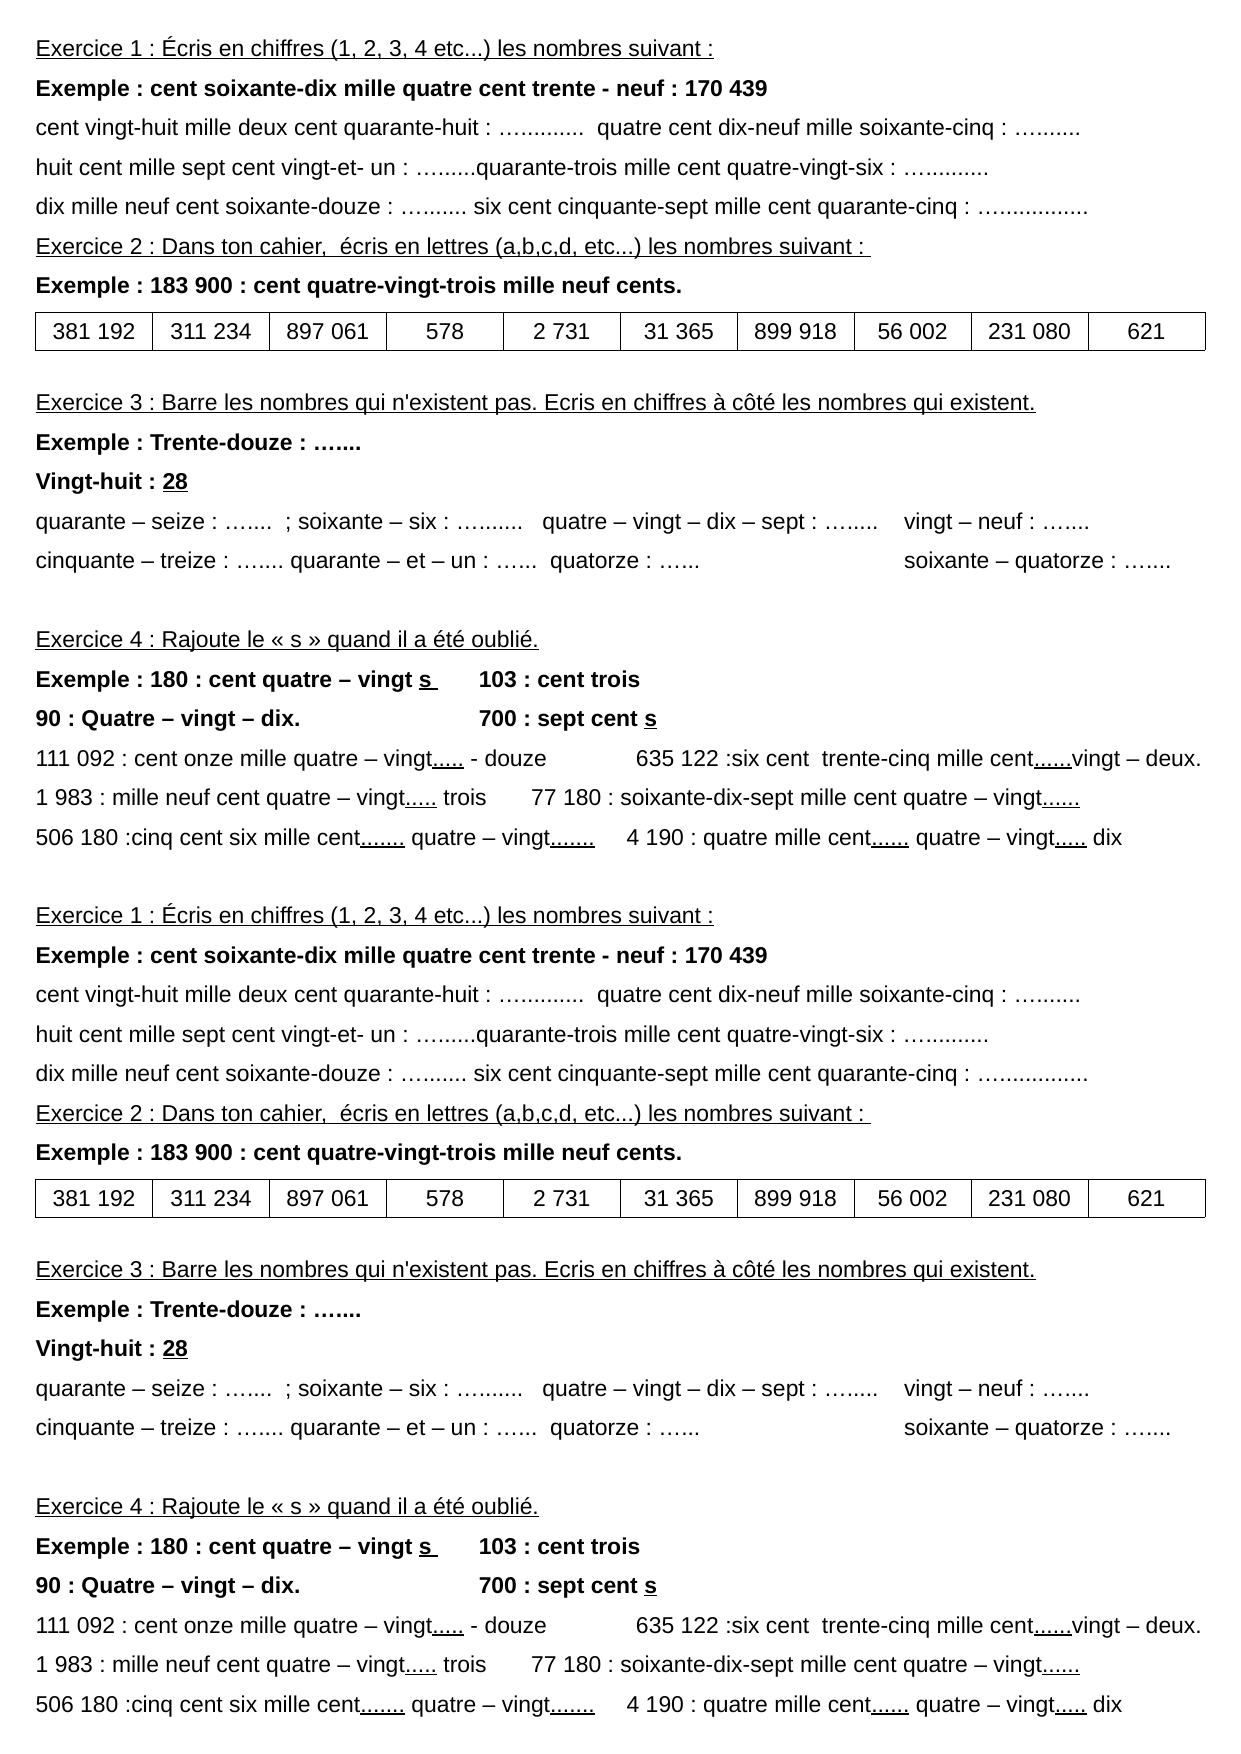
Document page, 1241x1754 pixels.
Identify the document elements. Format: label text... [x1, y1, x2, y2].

text quarante – seize : ….... ; soixante – six : …....... quatre – vingt – dix – sept : …..... vingt – neuf : ….... [35, 1375, 1205, 1401]
table_header 578 [387, 313, 503, 350]
table_header 897 061 [270, 313, 386, 350]
text cinquante – treize : ….... quarante – et – un : …... quatorze : …... soixante – quatorze : ….... [35, 547, 1205, 573]
text Exemple : Trente-douze : ….... [35, 1296, 1205, 1322]
text Exercice 3 : Barre les nombres qui n'existent pas. Ecris en chiffres à côté les nombres qui existent. [35, 389, 1205, 416]
text Exercice 4 : Rajoute le « s » quand il a été oublié. [35, 1493, 1205, 1519]
table_header 231 080 [972, 1180, 1088, 1217]
text 506 180 :cinq cent six mille cent....... quatre – vingt....... 4 190 : quatre mille cent...... quatre – vingt..... dix [35, 1691, 1205, 1717]
table_header 621 [1089, 1180, 1205, 1217]
text Exercice 2 : Dans ton cahier, écris en lettres (a,b,c,d, etc...) les nombres suivant : [35, 233, 1205, 259]
table_header 897 061 [270, 1180, 386, 1217]
text Exercice 1 : Écris en chiffres (1, 2, 3, 4 etc...) les nombres suivant : [35, 902, 1205, 929]
text 506 180 :cinq cent six mille cent....... quatre – vingt....... 4 190 : quatre mille cent...... quatre – vingt..... dix [35, 823, 1205, 850]
text quarante – seize : ….... ; soixante – six : …....... quatre – vingt – dix – sept : …..... vingt – neuf : ….... [35, 508, 1205, 534]
table_header 381 192 [36, 1180, 152, 1217]
text Vingt-huit : 28 [35, 1335, 1205, 1362]
text Exemple : 183 900 : cent quatre-vingt-trois mille neuf cents. [35, 1139, 1205, 1166]
text huit cent mille sept cent vingt-et- un : …......quarante-trois mille cent quatre-vingt-six : ….......... [35, 154, 1205, 180]
table_header 621 [1089, 313, 1205, 350]
table_header 56 002 [855, 313, 971, 350]
text Exercice 3 : Barre les nombres qui n'existent pas. Ecris en chiffres à côté les nombres qui existent. [35, 1256, 1205, 1283]
table_header 2 731 [504, 313, 620, 350]
text cinquante – treize : ….... quarante – et – un : …... quatorze : …... soixante – quatorze : ….... [35, 1414, 1205, 1441]
text 111 092 : cent onze mille quatre – vingt..... - douze 635 122 :six cent trente-cinq mille cent......vingt – deux. [35, 744, 1205, 771]
table_header 231 080 [972, 313, 1088, 350]
text Exemple : 183 900 : cent quatre-vingt-trois mille neuf cents. [35, 272, 1205, 299]
text 1 983 : mille neuf cent quatre – vingt..... trois 77 180 : soixante-dix-sept mille cent quatre – vingt...... [35, 1651, 1205, 1677]
text Exemple : Trente-douze : ….... [35, 429, 1205, 455]
text 90 : Quatre – vingt – dix. 700 : sept cent s [35, 705, 1205, 731]
table_header 2 731 [504, 1180, 620, 1217]
table_header 311 234 [153, 1180, 269, 1217]
table_header 381 192 [36, 313, 152, 350]
text cent vingt-huit mille deux cent quarante-huit : ….......... quatre cent dix-neuf mille soixante-cinq : …....... [35, 981, 1205, 1008]
table_header 56 002 [855, 1180, 971, 1217]
text Exercice 1 : Écris en chiffres (1, 2, 3, 4 etc...) les nombres suivant : [35, 35, 1205, 62]
text huit cent mille sept cent vingt-et- un : …......quarante-trois mille cent quatre-vingt-six : ….......... [35, 1021, 1205, 1047]
table_header 899 918 [738, 1180, 854, 1217]
text Exercice 2 : Dans ton cahier, écris en lettres (a,b,c,d, etc...) les nombres suivant : [35, 1100, 1205, 1126]
table_header 311 234 [153, 313, 269, 350]
table_header 578 [387, 1180, 503, 1217]
table_header 899 918 [738, 313, 854, 350]
text Exemple : cent soixante-dix mille quatre cent trente - neuf : 170 439 [35, 75, 1205, 101]
table_header 31 365 [621, 313, 737, 350]
table_header 31 365 [621, 1180, 737, 1217]
text Exemple : 180 : cent quatre – vingt s 103 : cent trois [35, 1533, 1205, 1559]
text 1 983 : mille neuf cent quatre – vingt..... trois 77 180 : soixante-dix-sept mille cent quatre – vingt...... [35, 784, 1205, 810]
text Exemple : cent soixante-dix mille quatre cent trente - neuf : 170 439 [35, 942, 1205, 968]
text dix mille neuf cent soixante-douze : …....... six cent cinquante-sept mille cent quarante-cinq : ….............. [35, 193, 1205, 220]
text dix mille neuf cent soixante-douze : …....... six cent cinquante-sept mille cent quarante-cinq : ….............. [35, 1060, 1205, 1087]
text Exercice 4 : Rajoute le « s » quand il a été oublié. [35, 626, 1205, 652]
text Exemple : 180 : cent quatre – vingt s 103 : cent trois [35, 666, 1205, 692]
text 90 : Quatre – vingt – dix. 700 : sept cent s [35, 1572, 1205, 1598]
text Vingt-huit : 28 [35, 468, 1205, 494]
text cent vingt-huit mille deux cent quarante-huit : ….......... quatre cent dix-neuf mille soixante-cinq : …....... [35, 114, 1205, 141]
text 111 092 : cent onze mille quatre – vingt..... - douze 635 122 :six cent trente-cinq mille cent......vingt – deux. [35, 1612, 1205, 1638]
